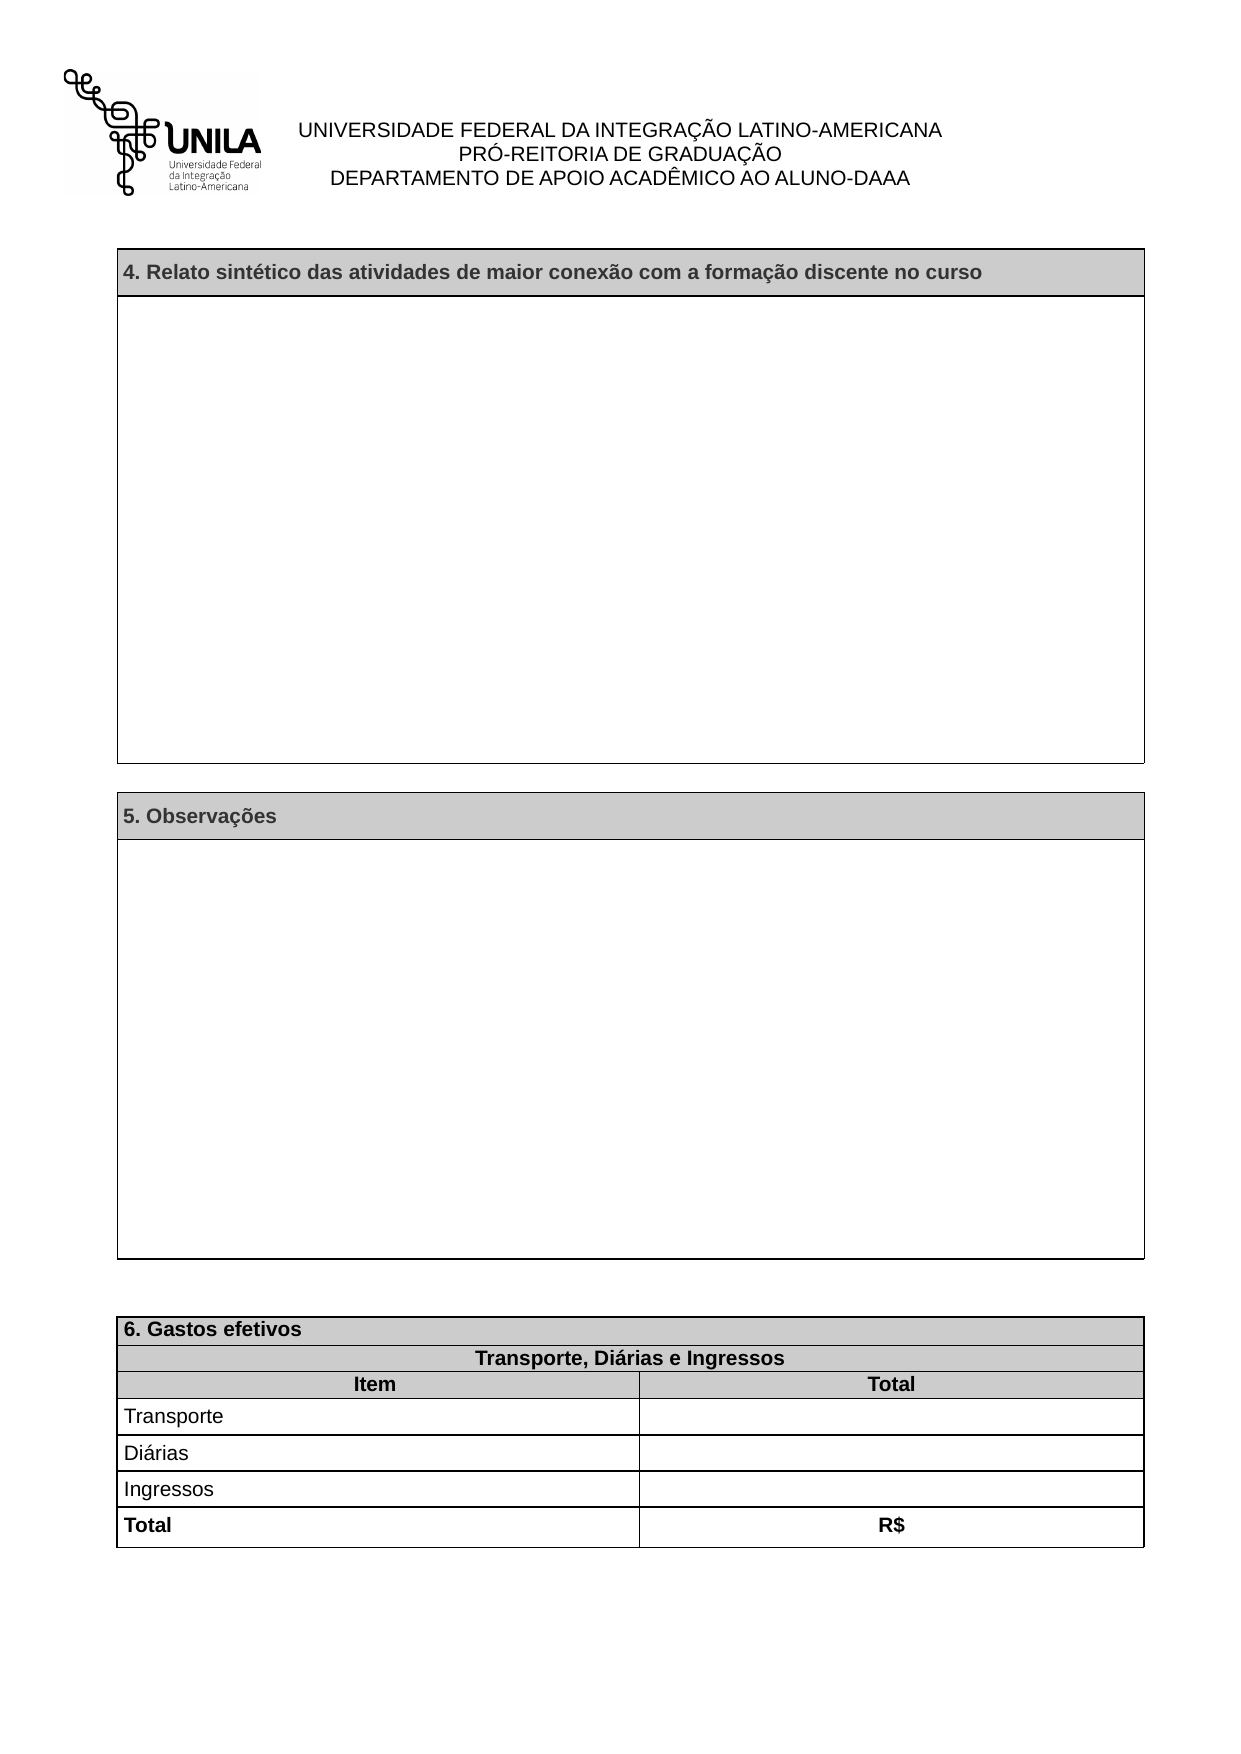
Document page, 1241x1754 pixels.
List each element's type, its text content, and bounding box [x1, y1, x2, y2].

table_cell Diárias [118, 1436, 639, 1470]
table_cell [640, 1436, 1143, 1470]
table_header 5. Observações [118, 793, 1144, 839]
table_header 6. Gastos efetivos [118, 1318, 1143, 1345]
table_cell [118, 297, 1144, 762]
table_cell Ingressos [118, 1472, 639, 1506]
picture [63, 69, 262, 196]
table_cell Transporte, Diárias e Ingressos [118, 1346, 1143, 1371]
table_cell [118, 840, 1144, 1258]
table_cell [640, 1399, 1143, 1434]
table_cell Total [118, 1508, 639, 1547]
table_cell Total [640, 1372, 1143, 1398]
table_header 4. Relato sintético das atividades de maior conexão com a formação discente no curso [118, 250, 1144, 295]
table_cell Item [118, 1372, 639, 1398]
table_cell [640, 1472, 1143, 1506]
table_cell Transporte [118, 1399, 639, 1434]
table_cell R$ [640, 1508, 1143, 1547]
